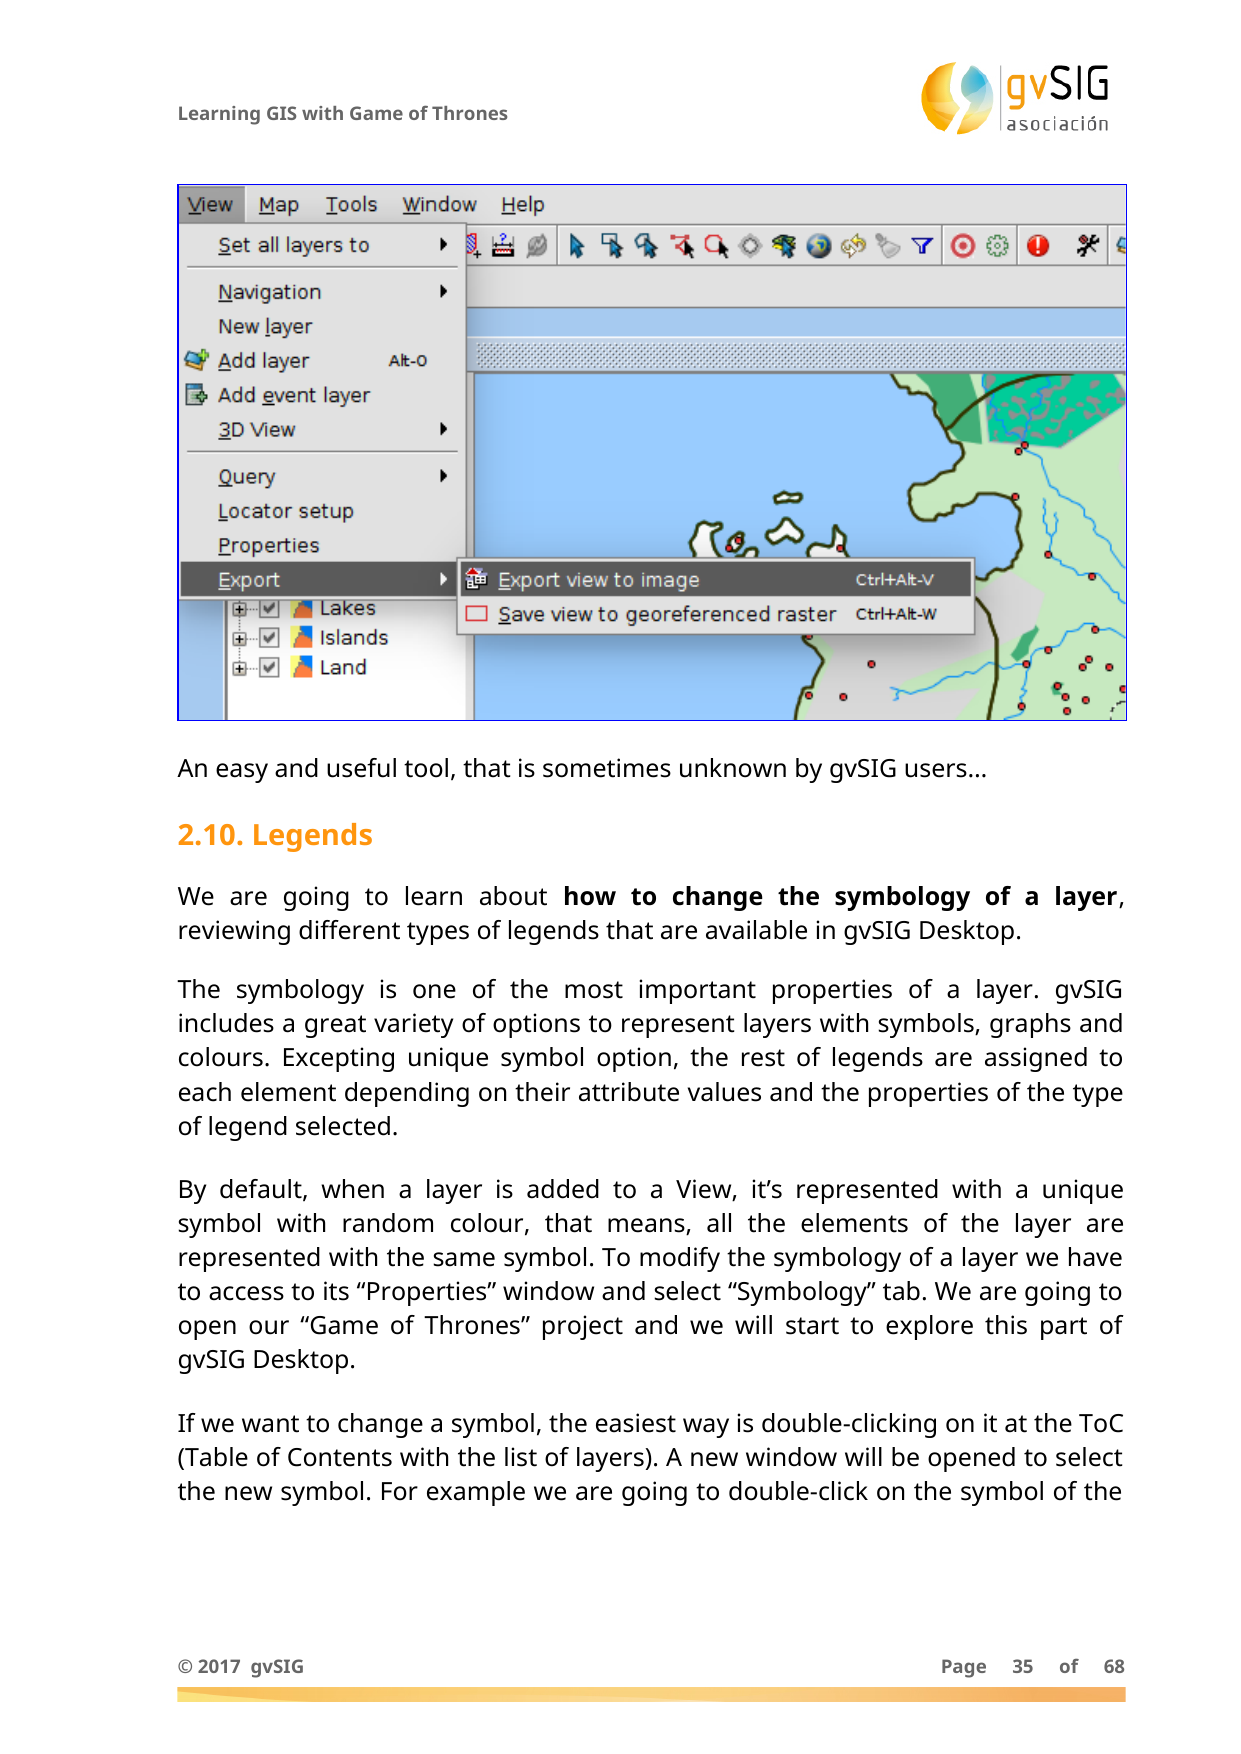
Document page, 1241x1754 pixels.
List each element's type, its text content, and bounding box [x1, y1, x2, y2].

picture [177, 1687, 1126, 1702]
picture [179, 185, 1126, 720]
text An easy and useful tool, that is sometimes unknown by gvSIG users… [177, 751, 1125, 785]
text We are going to learn about how to change the symbology of a layer, reviewing different types of legends that are available in gvSIG Desktop. [177, 879, 1125, 947]
text By default, when a layer is added to a View, it’s represented with a unique symbol with random colour, that means, all the elements of the layer are represented with the same symbol. To modify the symbology of a layer we have to access to its “Properties” window and select “Symbology” tab. We are going to open our “Game of Thrones” project and we will start to explore this part of gvSIG Desktop. [177, 1172, 1125, 1376]
text If we want to change a symbol, the easiest way is double-clicking on it at the ToC (Table of Contents with the list of layers). A new window will be opened to select the new symbol. For example we are going to double-click on the symbol of the [177, 1406, 1125, 1508]
subtitle 2.10. Legends [177, 814, 1125, 854]
picture [902, 47, 1122, 148]
text The symbology is one of the most important properties of a layer. gvSIG includes a great variety of options to represent layers with symbols, graphs and colours. Excepting unique symbol option, the rest of legends are assigned to each element depending on their attribute values and the properties of the type of legend selected. [177, 972, 1125, 1142]
